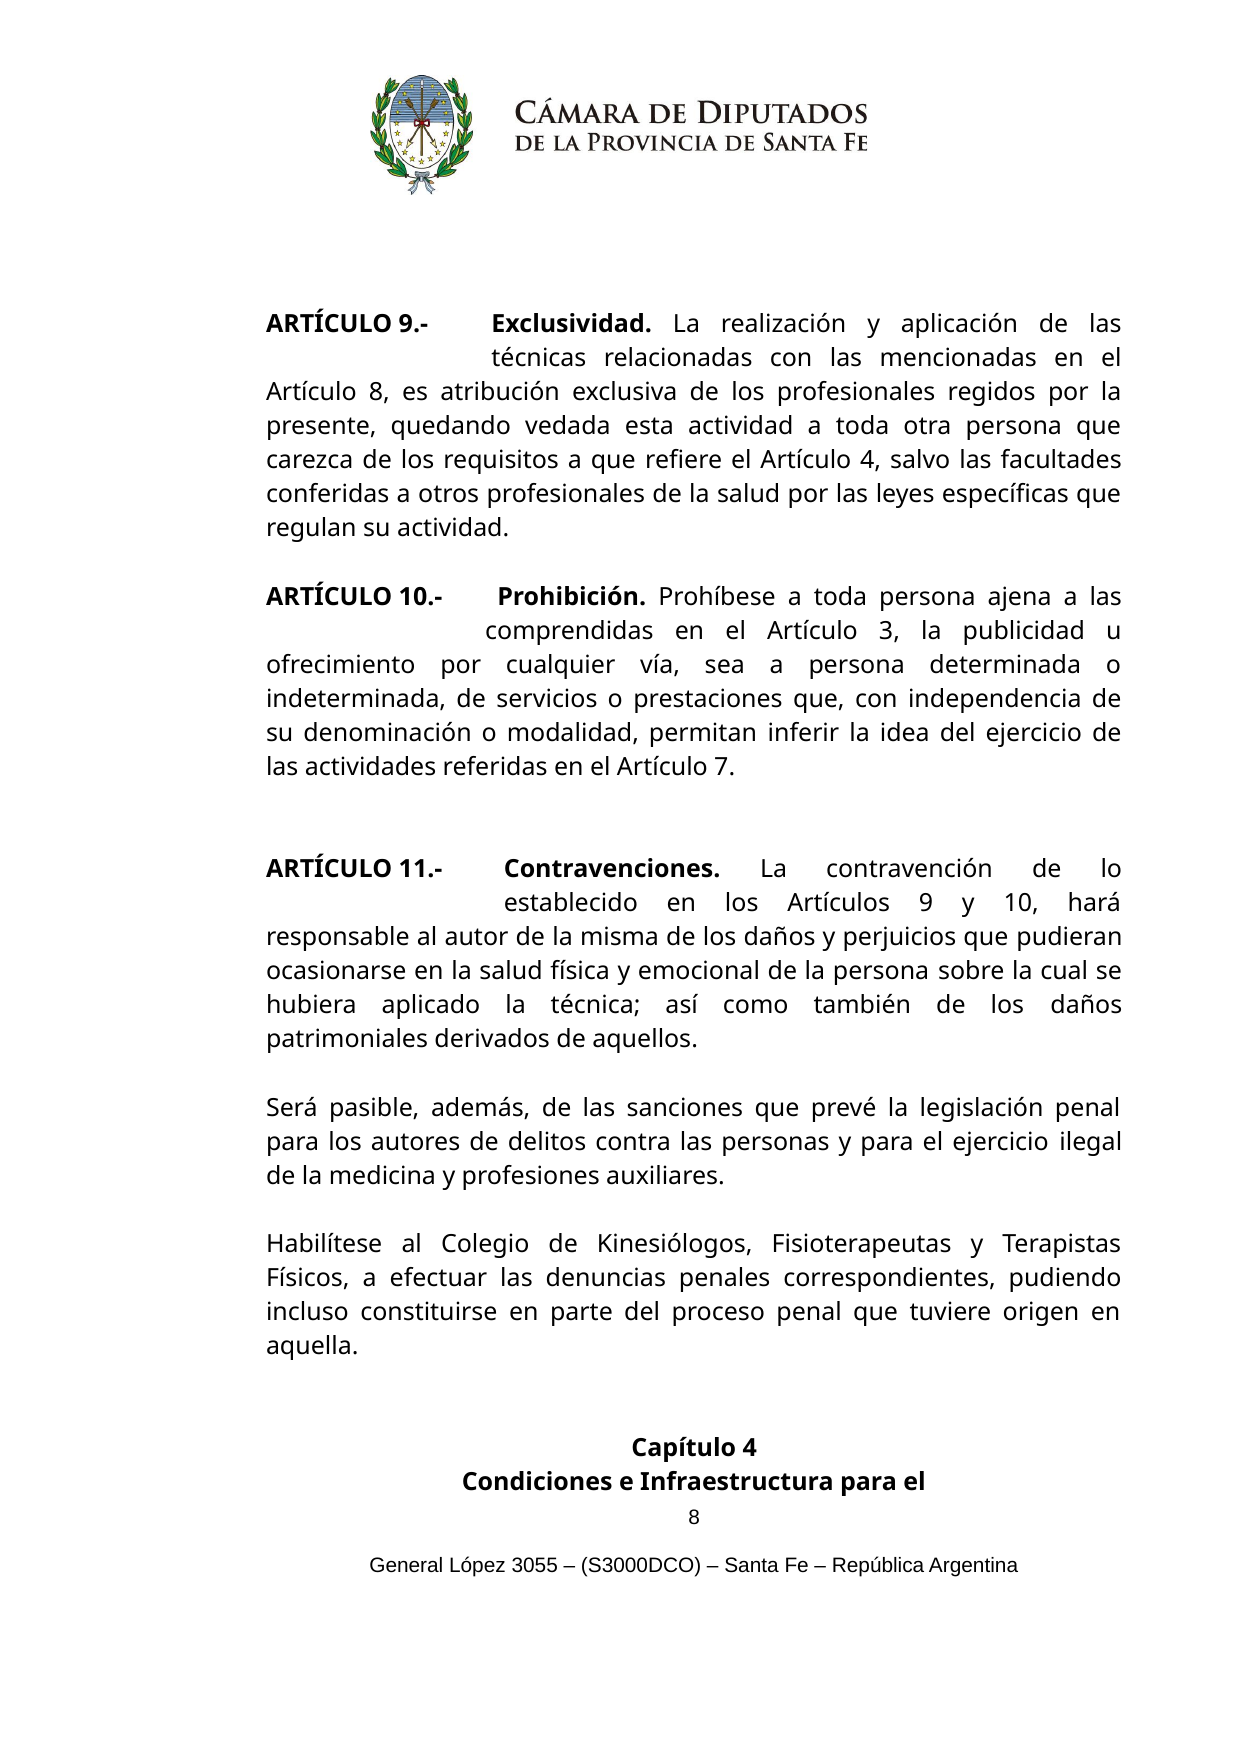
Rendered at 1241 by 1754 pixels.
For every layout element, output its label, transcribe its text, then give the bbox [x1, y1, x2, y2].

text Capítulo 4 [266, 1430, 1122, 1464]
table_header ARTÍCULO 9.- [266, 306, 491, 356]
text Prohibición. Prohíbese a toda persona ajena a las comprendidas en el Artículo 3, la publicidad u ofrecimiento por cualquier vía, sea a persona determinada o indeterminada, de servicios o prestaciones que, con independencia de su denominación o modalidad, permitan inferir la idea del ejercicio de las actividades referidas en el Artículo 7. [266, 578, 1122, 783]
picture [370, 75, 868, 199]
text Habilítese al Colegio de Kinesiólogos, Fisioterapeutas y Terapistas Físicos, a efectuar las denuncias penales correspondientes, pudiendo incluso constituirse en parte del proceso penal que tuviere origen en aquella. [266, 1225, 1122, 1362]
text Contravenciones. La contravención de lo establecido en los Artículos 9 y 10, hará responsable al autor de la misma de los daños y perjuicios que pudieran ocasionarse en la salud física y emocional de la persona sobre la cual se hubiera aplicado la técnica; así como también de los daños patrimoniales derivados de aquellos. [266, 851, 1122, 1055]
text Será pasible, además, de las sanciones que prevé la legislación penal para los autores de delitos contra las personas y para el ejercicio ilegal de la medicina y profesiones auxiliares. [266, 1089, 1122, 1191]
text Condiciones e Infraestructura para el [266, 1464, 1122, 1498]
table_header ARTÍCULO 11.- [266, 851, 504, 901]
table_header ARTÍCULO 10.- [266, 578, 485, 628]
text Exclusividad. La realización y aplicación de las técnicas relacionadas con las mencionadas en el Artículo 8, es atribución exclusiva de los profesionales regidos por la presente, quedando vedada esta actividad a toda otra persona que carezca de los requisitos a que refiere el Artículo 4, salvo las facultades conferidas a otros profesionales de la salud por las leyes específicas que regulan su actividad. [266, 306, 1122, 544]
